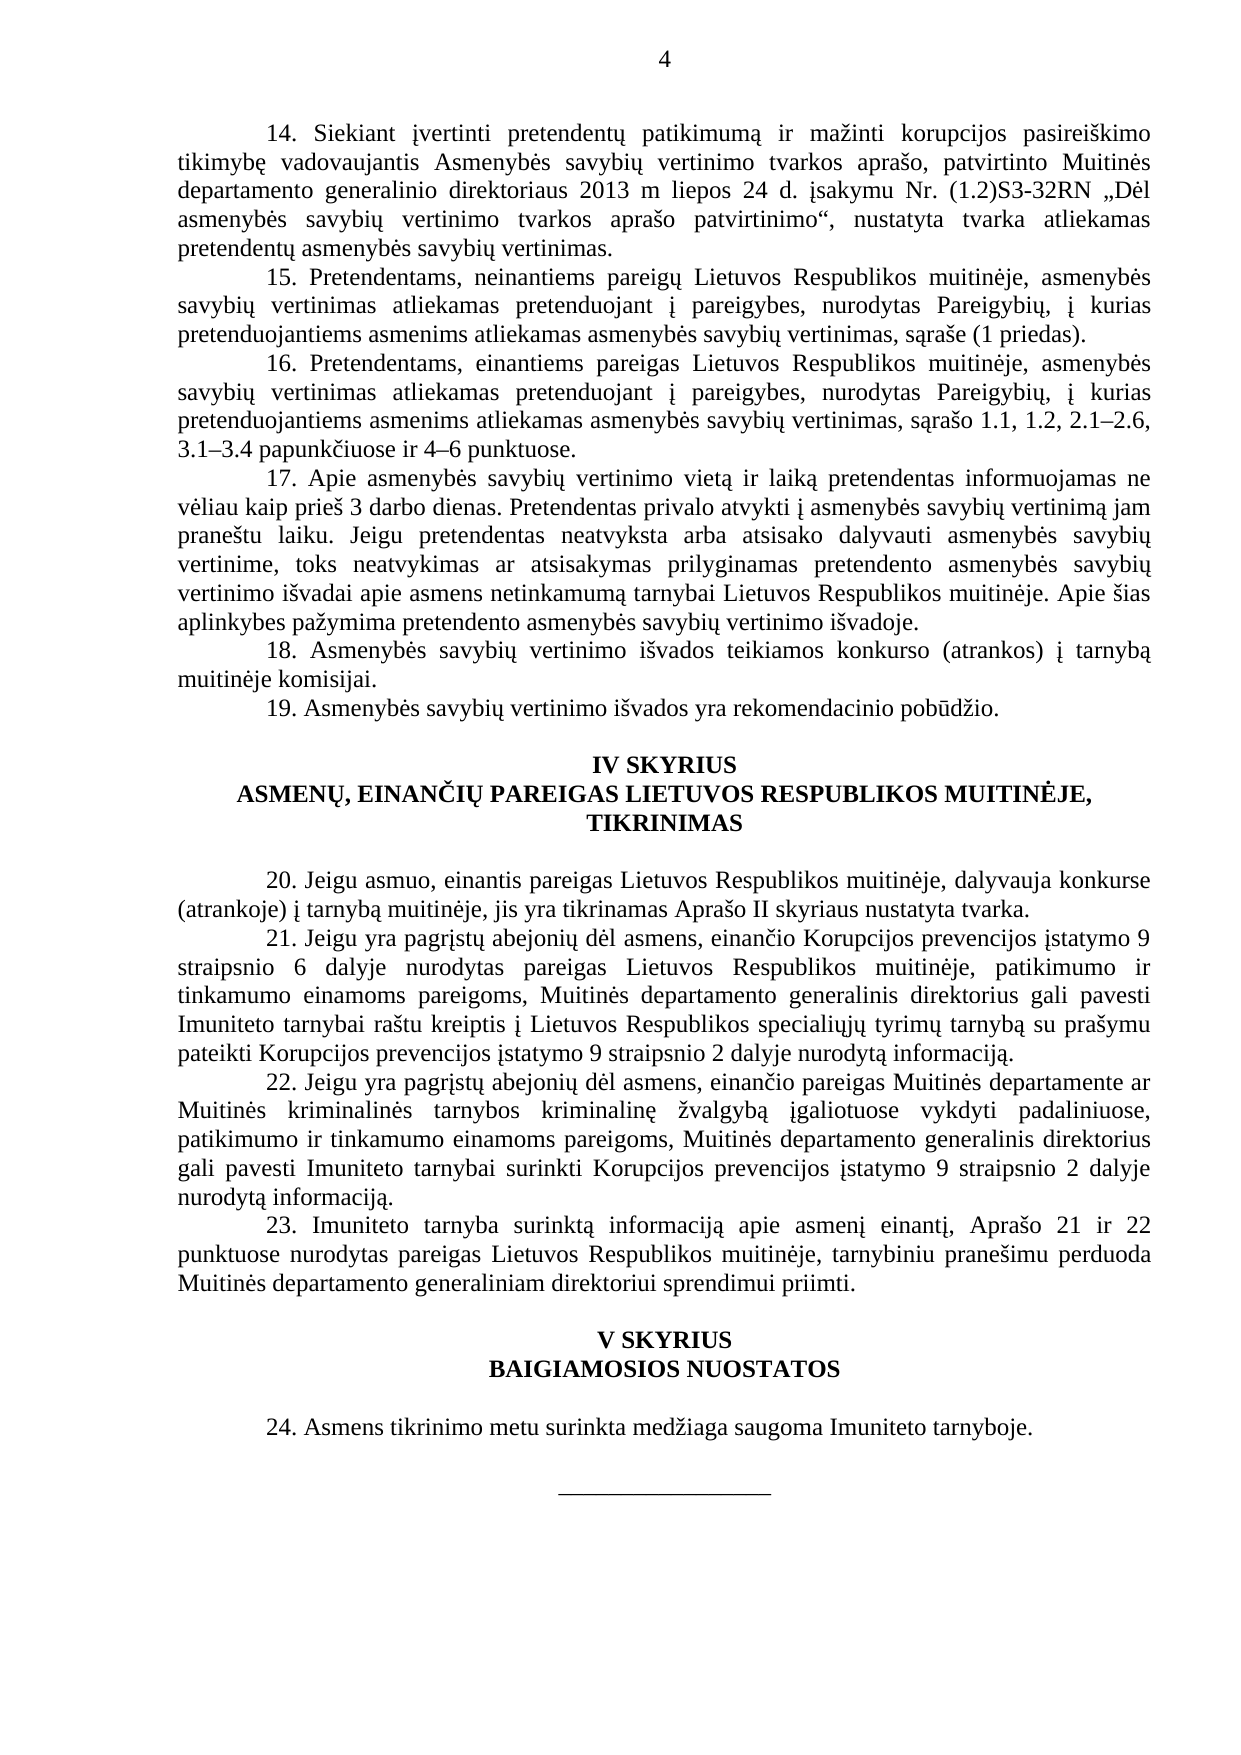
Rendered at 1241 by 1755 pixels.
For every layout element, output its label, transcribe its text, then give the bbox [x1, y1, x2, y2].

text 16. Pretendentams, einantiems pareigas Lietuvos Respublikos muitinėje, asmenybės savybių vertinimas atliekamas pretenduojant į pareigybes, nurodytas Pareigybių, į kurias pretenduojantiems asmenims atliekamas asmenybės savybių vertinimas, sąrašo 1.1, 1.2, 2.1–2.6, 3.1–3.4 papunkčiuose ir 4–6 punktuose. [177, 348, 1152, 463]
text ASMENŲ, EINANČIŲ PAREIGAS LIETUVOS RESPUBLIKOS MUITINĖJE, TIKRINIMAS [177, 779, 1152, 837]
text 24. Asmens tikrinimo metu surinkta medžiaga saugoma Imuniteto tarnyboje. [177, 1412, 1152, 1441]
text IV SKYRIUS [177, 751, 1152, 779]
text 15. Pretendentams, neinantiems pareigų Lietuvos Respublikos muitinėje, asmenybės savybių vertinimas atliekamas pretenduojant į pareigybes, nurodytas Pareigybių, į kurias pretenduojantiems asmenims atliekamas asmenybės savybių vertinimas, sąraše (1 priedas). [177, 262, 1152, 348]
text 21. Jeigu yra pagrįstų abejonių dėl asmens, einančio Korupcijos prevencijos įstatymo 9 straipsnio 6 dalyje nurodytas pareigas Lietuvos Respublikos muitinėje, patikimumo ir tinkamumo einamoms pareigoms, Muitinės departamento generalinis direktorius gali pavesti Imuniteto tarnybai raštu kreiptis į Lietuvos Respublikos specialiųjų tyrimų tarnybą su prašymu pateikti Korupcijos prevencijos įstatymo 9 straipsnio 2 dalyje nurodytą informaciją. [177, 923, 1152, 1067]
text V SKYRIUS [177, 1326, 1152, 1354]
text 14. Siekiant įvertinti pretendentų patikimumą ir mažinti korupcijos pasireiškimo tikimybę vadovaujantis Asmenybės savybių vertinimo tvarkos aprašo, patvirtinto Muitinės departamento generalinio direktoriaus 2013 m liepos 24 d. įsakymu Nr. (1.2)S3-32RN „Dėl asmenybės savybių vertinimo tvarkos aprašo patvirtinimo“, nustatyta tvarka atliekamas pretendentų asmenybės savybių vertinimas. [177, 118, 1152, 262]
text 22. Jeigu yra pagrįstų abejonių dėl asmens, einančio pareigas Muitinės departamente ar Muitinės kriminalinės tarnybos kriminalinę žvalgybą įgaliotuose vykdyti padaliniuose, patikimumo ir tinkamumo einamoms pareigoms, Muitinės departamento generalinis direktorius gali pavesti Imuniteto tarnybai surinkti Korupcijos prevencijos įstatymo 9 straipsnio 2 dalyje nurodytą informaciją. [177, 1067, 1152, 1211]
text 23. Imuniteto tarnyba surinktą informaciją apie asmenį einantį, Aprašo 21 ir 22 punktuose nurodytas pareigas Lietuvos Respublikos muitinėje, tarnybiniu pranešimu perduoda Muitinės departamento generaliniam direktoriui sprendimui priimti. [177, 1211, 1152, 1297]
text 18. Asmenybės savybių vertinimo išvados teikiamos konkurso (atrankos) į tarnybą muitinėje komisijai. [177, 636, 1152, 693]
text 17. Apie asmenybės savybių vertinimo vietą ir laiką pretendentas informuojamas ne vėliau kaip prieš 3 darbo dienas. Pretendentas privalo atvykti į asmenybės savybių vertinimą jam praneštu laiku. Jeigu pretendentas neatvyksta arba atsisako dalyvauti asmenybės savybių vertinime, toks neatvykimas ar atsisakymas prilyginamas pretendento asmenybės savybių vertinimo išvadai apie asmens netinkamumą tarnybai Lietuvos Respublikos muitinėje. Apie šias aplinkybes pažymima pretendento asmenybės savybių vertinimo išvadoje. [177, 463, 1152, 636]
text 19. Asmenybės savybių vertinimo išvados yra rekomendacinio pobūdžio. [177, 693, 1152, 722]
text _________________ [177, 1469, 1152, 1498]
text 20. Jeigu asmuo, einantis pareigas Lietuvos Respublikos muitinėje, dalyvauja konkurse (atrankoje) į tarnybą muitinėje, jis yra tikrinamas Aprašo II skyriaus nustatyta tvarka. [177, 866, 1152, 923]
text BAIGIAMOSIOS NUOSTATOS [177, 1354, 1152, 1383]
